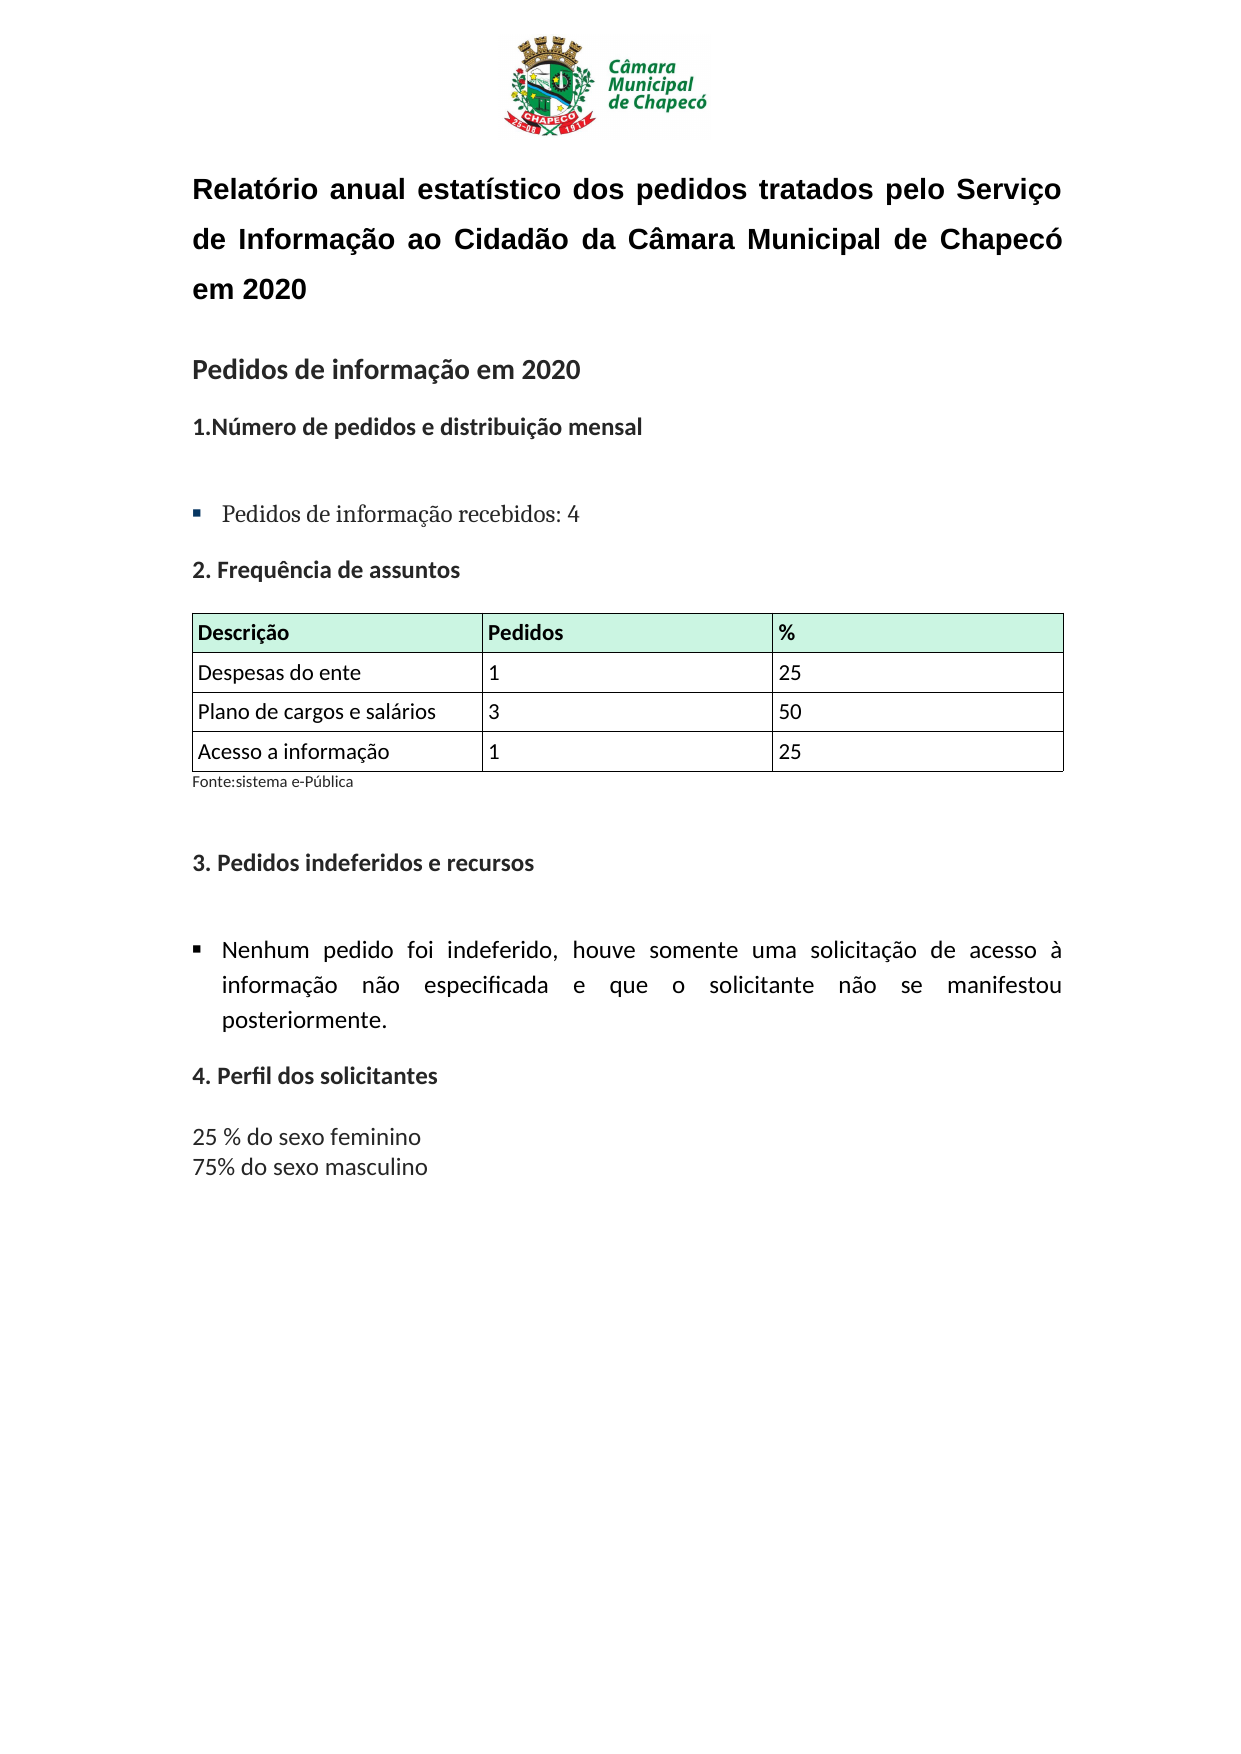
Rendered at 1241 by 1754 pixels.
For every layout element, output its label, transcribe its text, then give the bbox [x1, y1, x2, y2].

subtitle 1.Número de pedidos e distribuição mensal [192, 411, 1063, 475]
table_cell Acesso a informação [193, 732, 482, 771]
subtitle Pedidos de informação recebidos: 4 [191, 500, 1063, 529]
table_cell 3 [483, 693, 772, 731]
subtitle 2. Frequência de assuntos [192, 554, 1063, 584]
table_cell 25 [773, 732, 1063, 771]
text Fonte:sistema e-Pública [192, 772, 1063, 791]
table_header Pedidos [483, 614, 772, 652]
table_cell Despesas do ente [193, 653, 482, 692]
text Relatório anual estatístico dos pedidos tratados pelo Serviço de Informação ao Cidadão da Câmara Municipal de Chapecó em 2020 [192, 172, 1063, 306]
text 25 % do sexo feminino [192, 1121, 1063, 1152]
table_header % [773, 614, 1063, 652]
text 75% do sexo masculino [192, 1152, 1063, 1182]
subtitle 3. Pedidos indeferidos e recursos [192, 847, 1063, 878]
table_header Descrição [193, 614, 482, 652]
table_cell Plano de cargos e salários [193, 693, 482, 731]
subtitle Pedidos de informação em 2020 [192, 351, 1063, 386]
table_cell 1 [483, 653, 772, 692]
list Nenhum pedido foi indeferido, houve somente uma solicitação de acesso à informação não especificada e que o solicitante não se manifestou posteriormente. [191, 934, 1063, 1035]
table_cell 25 [773, 653, 1063, 692]
subtitle 4. Perfil dos solicitantes [192, 1060, 1063, 1091]
picture [498, 34, 711, 140]
table_cell 50 [773, 693, 1063, 731]
table_cell 1 [483, 732, 772, 771]
